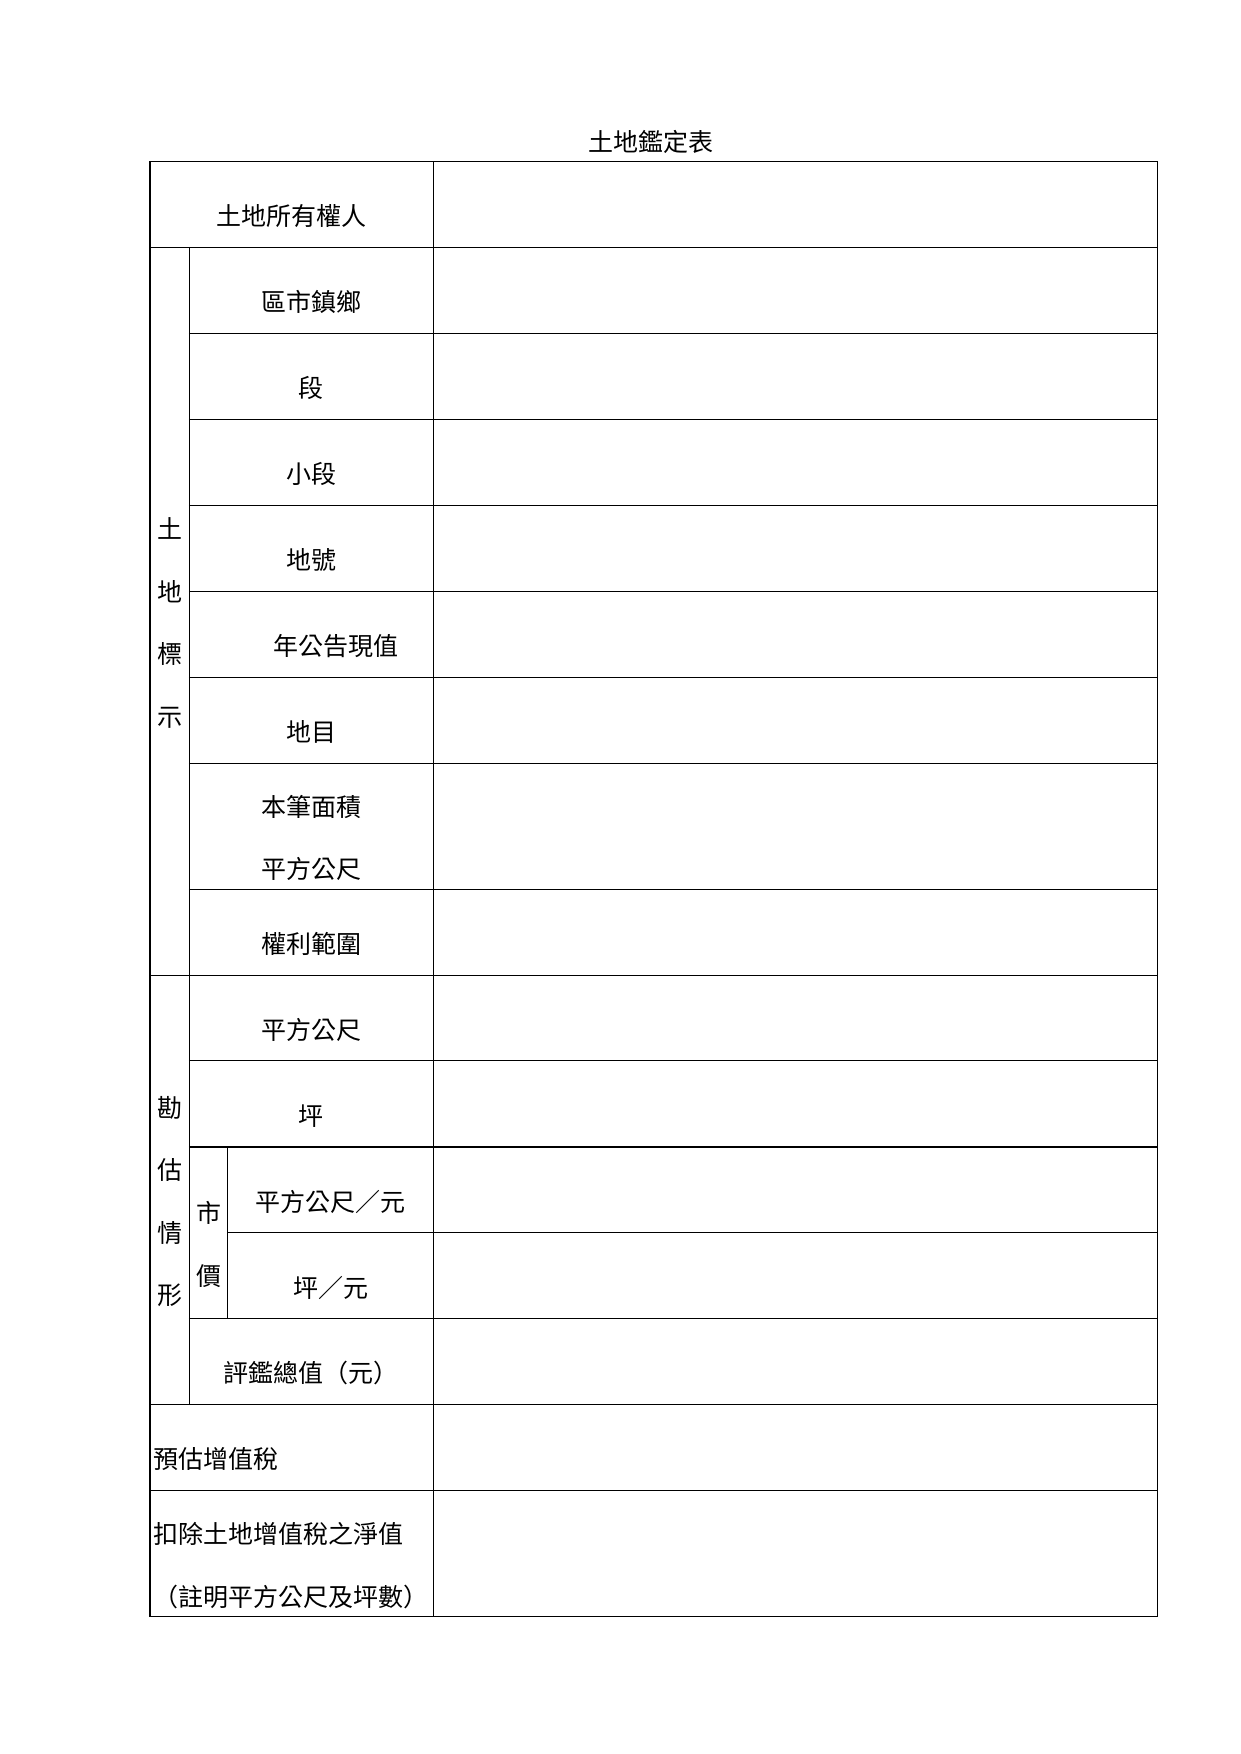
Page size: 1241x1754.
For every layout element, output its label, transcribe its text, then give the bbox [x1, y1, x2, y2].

table_cell [434, 592, 1157, 677]
table_cell [434, 334, 1157, 419]
table_cell 評鑑總值（元） [190, 1319, 433, 1404]
table_cell 預估增值稅 [151, 1405, 433, 1490]
table_cell 市價 [190, 1148, 227, 1318]
table_cell 段 [190, 334, 433, 419]
table_cell 權利範圍 [190, 890, 433, 974]
table_cell 坪 [190, 1061, 433, 1146]
table_header [434, 162, 1157, 247]
text 土地鑑定表 [150, 98, 1152, 161]
table_cell [434, 1405, 1157, 1490]
table_cell 地號 [190, 506, 433, 591]
table_cell 區市鎮鄉 [190, 248, 433, 333]
table_cell 小段 [190, 420, 433, 505]
table_cell [434, 764, 1157, 888]
table_cell 勘估情形 [151, 976, 189, 1404]
table_cell 扣除土地增值稅之淨值 （註明平方公尺及坪數） [151, 1491, 433, 1616]
table_cell [434, 248, 1157, 333]
table_cell 坪／元 [228, 1233, 433, 1318]
table_cell 本筆面積 平方公尺 [190, 764, 433, 888]
table_cell 平方公尺 [190, 976, 433, 1060]
table_cell [434, 1061, 1157, 1146]
table_header 土地所有權人 [151, 162, 433, 247]
table_cell [434, 1148, 1157, 1232]
table_cell [434, 1319, 1157, 1404]
table_cell [434, 976, 1157, 1060]
table_cell 年公告現值 [190, 592, 433, 677]
table_cell [434, 678, 1157, 762]
table_cell [434, 890, 1157, 974]
table_cell [434, 420, 1157, 505]
table_cell [434, 506, 1157, 591]
table_cell [434, 1491, 1157, 1616]
table_cell 地目 [190, 678, 433, 762]
table_cell 土 地標示 [151, 248, 189, 974]
table_cell 平方公尺／元 [228, 1148, 433, 1232]
table_cell [434, 1233, 1157, 1318]
